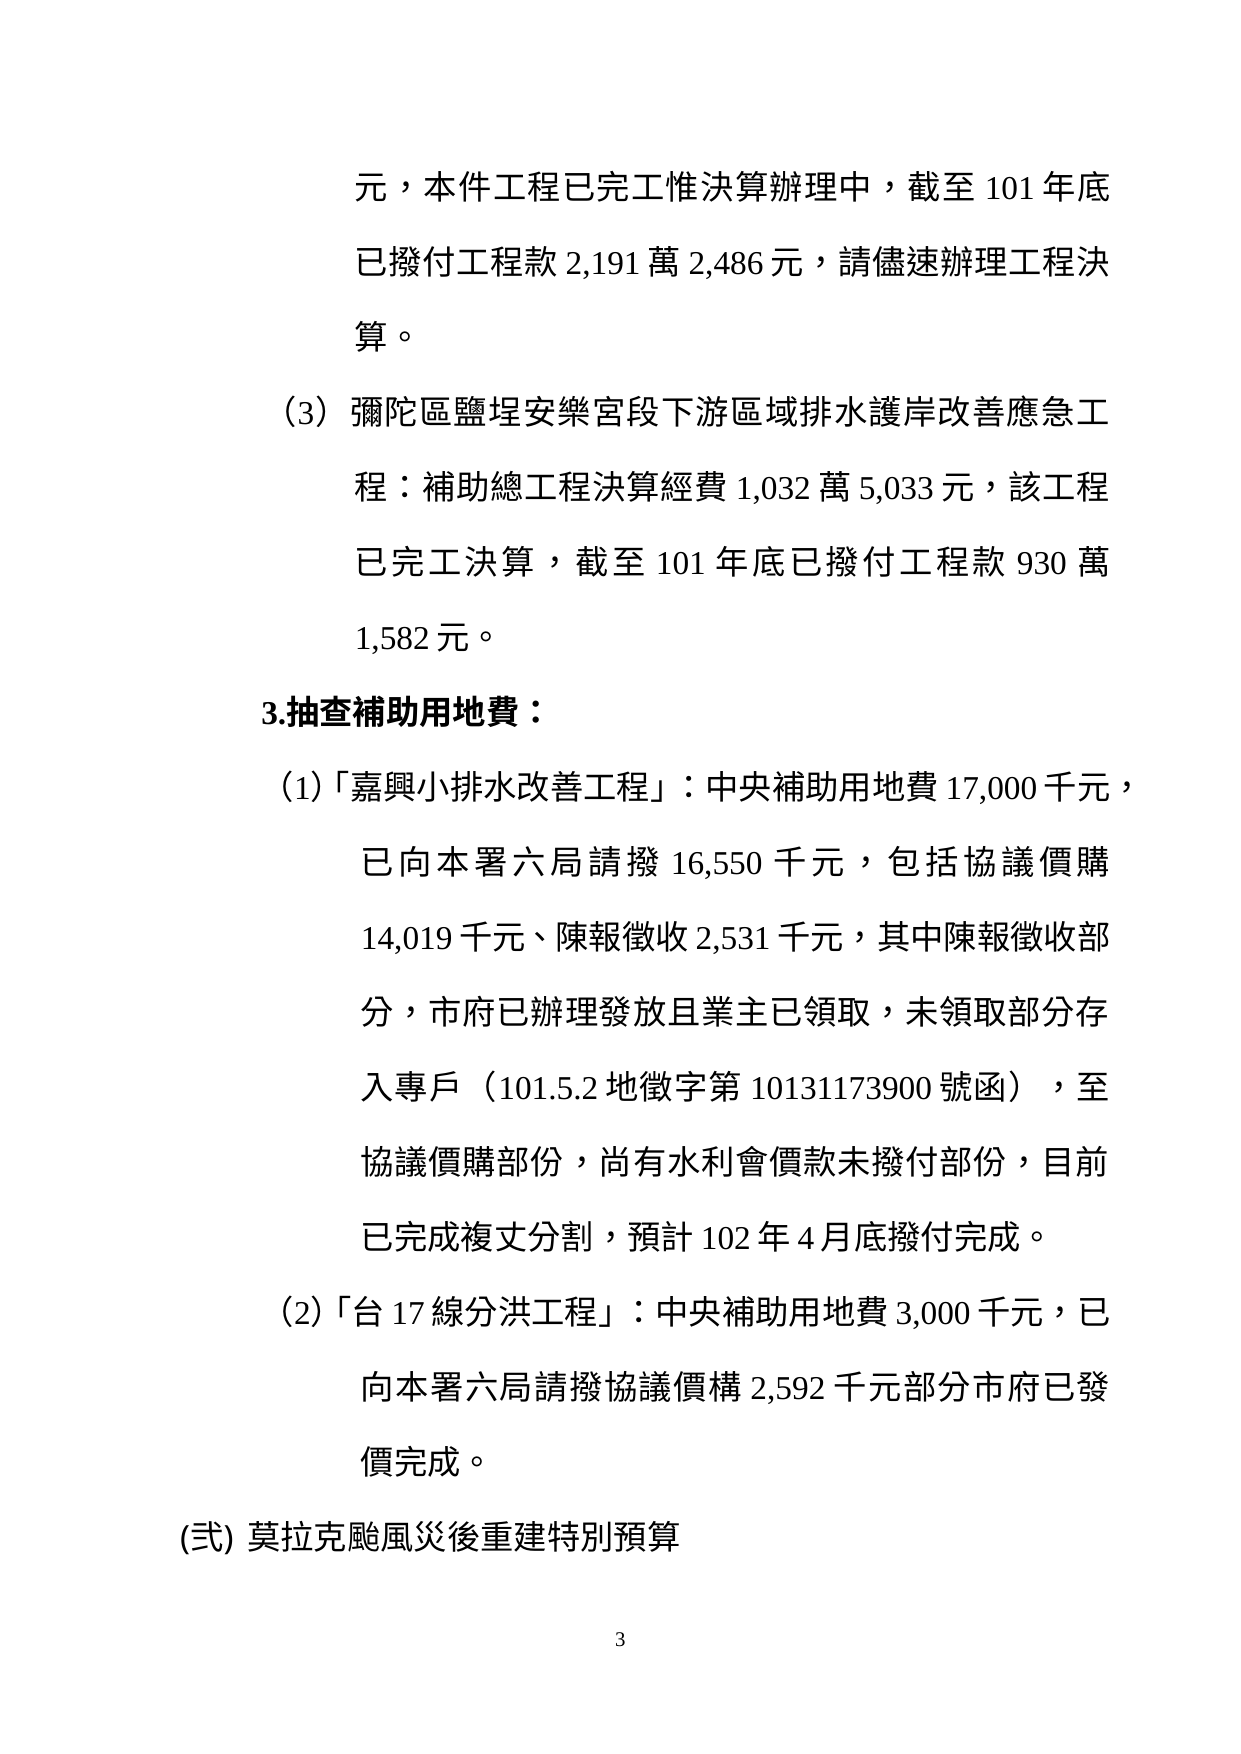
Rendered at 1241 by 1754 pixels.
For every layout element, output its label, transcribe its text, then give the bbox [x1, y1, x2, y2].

text （2）「台17線分洪工程」：中央補助用地費3,000千元，已向本署六局請撥協議價構2,592千元部分市府已發價完成。 [261, 1272, 1110, 1497]
text （3）彌陀區鹽埕安樂宮段下游區域排水護岸改善應急工程：補助總工程決算經費1,032萬5,033元，該工程已完工決算，截至101年底已撥付工程款930萬1,582元。 [263, 372, 1110, 672]
list 莫拉克颱風災後重建特別預算 [180, 1497, 1110, 1572]
text （1）「嘉興小排水改善工程」：中央補助用地費17,000千元，已向本署六局請撥16,550千元，包括協議價購14,019千元、陳報徵收2,531千元，其中陳報徵收部分，市府已辦理發放且業主已領取，未領取部分存入專戶（101.5.2地徵字第10131173900號函），至協議價購部份，尚有水利會價款未撥付部份，目前已完成複丈分割，預計102年4月底撥付完成。 [261, 747, 1110, 1272]
text 元，本件工程已完工惟決算辦理中，截至101年底已撥付工程款2,191萬2,486元，請儘速辦理工程決算。 [263, 147, 1110, 372]
text 3.抽查補助用地費： [130, 672, 1110, 747]
